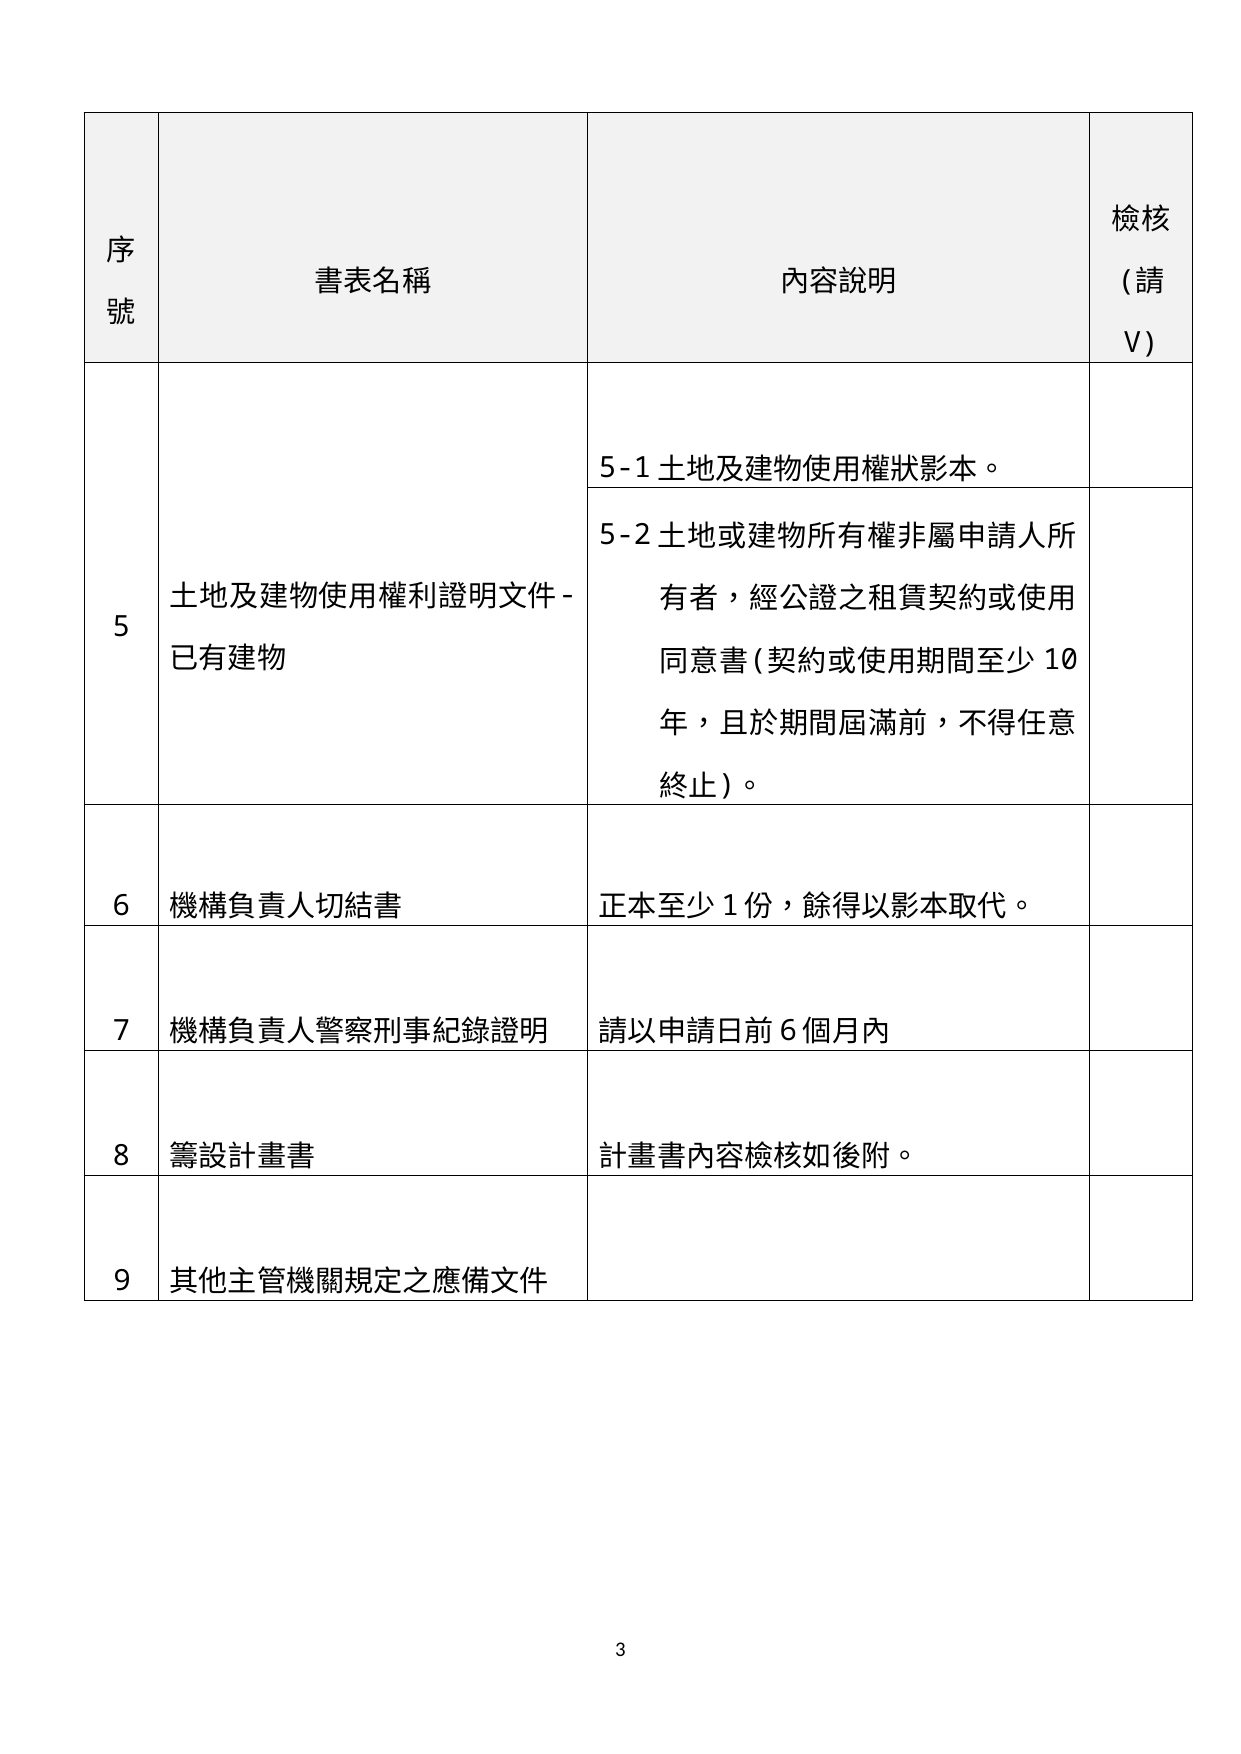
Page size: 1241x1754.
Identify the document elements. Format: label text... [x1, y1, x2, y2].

table_cell 5-2土地或建物所有權非屬申請人所有者，經公證之租賃契約或使用同意書(契約或使用期間至少10年，且於期間屆滿前，不得任意終止)。 [588, 488, 1089, 804]
table_cell 9 [85, 1176, 158, 1300]
table_header 序號 [85, 113, 158, 362]
table_header 書表名稱 [159, 113, 587, 362]
table_cell [1090, 1051, 1192, 1175]
table_cell 請以申請日前6個月內 [588, 926, 1089, 1050]
table_cell 5 [85, 363, 158, 804]
table_cell 6 [85, 805, 158, 925]
table_cell 土地及建物使用權利證明文件-已有建物 [159, 363, 587, 804]
table_cell 計畫書內容檢核如後附。 [588, 1051, 1089, 1175]
table_header 內容說明 [588, 113, 1089, 362]
table_header 檢核 (請V) [1090, 113, 1192, 362]
table_cell [588, 1176, 1089, 1300]
table_cell 正本至少1份，餘得以影本取代。 [588, 805, 1089, 925]
table_cell 5-1土地及建物使用權狀影本。 [588, 363, 1089, 487]
table_cell [1090, 488, 1192, 804]
table_cell 機構負責人警察刑事紀錄證明 [159, 926, 587, 1050]
table_cell 機構負責人切結書 [159, 805, 587, 925]
table_cell [1090, 805, 1192, 925]
table_cell 其他主管機關規定之應備文件 [159, 1176, 587, 1300]
table_cell [1090, 1176, 1192, 1300]
table_cell 7 [85, 926, 158, 1050]
table_cell 籌設計畫書 [159, 1051, 587, 1175]
table_cell [1090, 926, 1192, 1050]
table_cell [1090, 363, 1192, 487]
table_cell 8 [85, 1051, 158, 1175]
